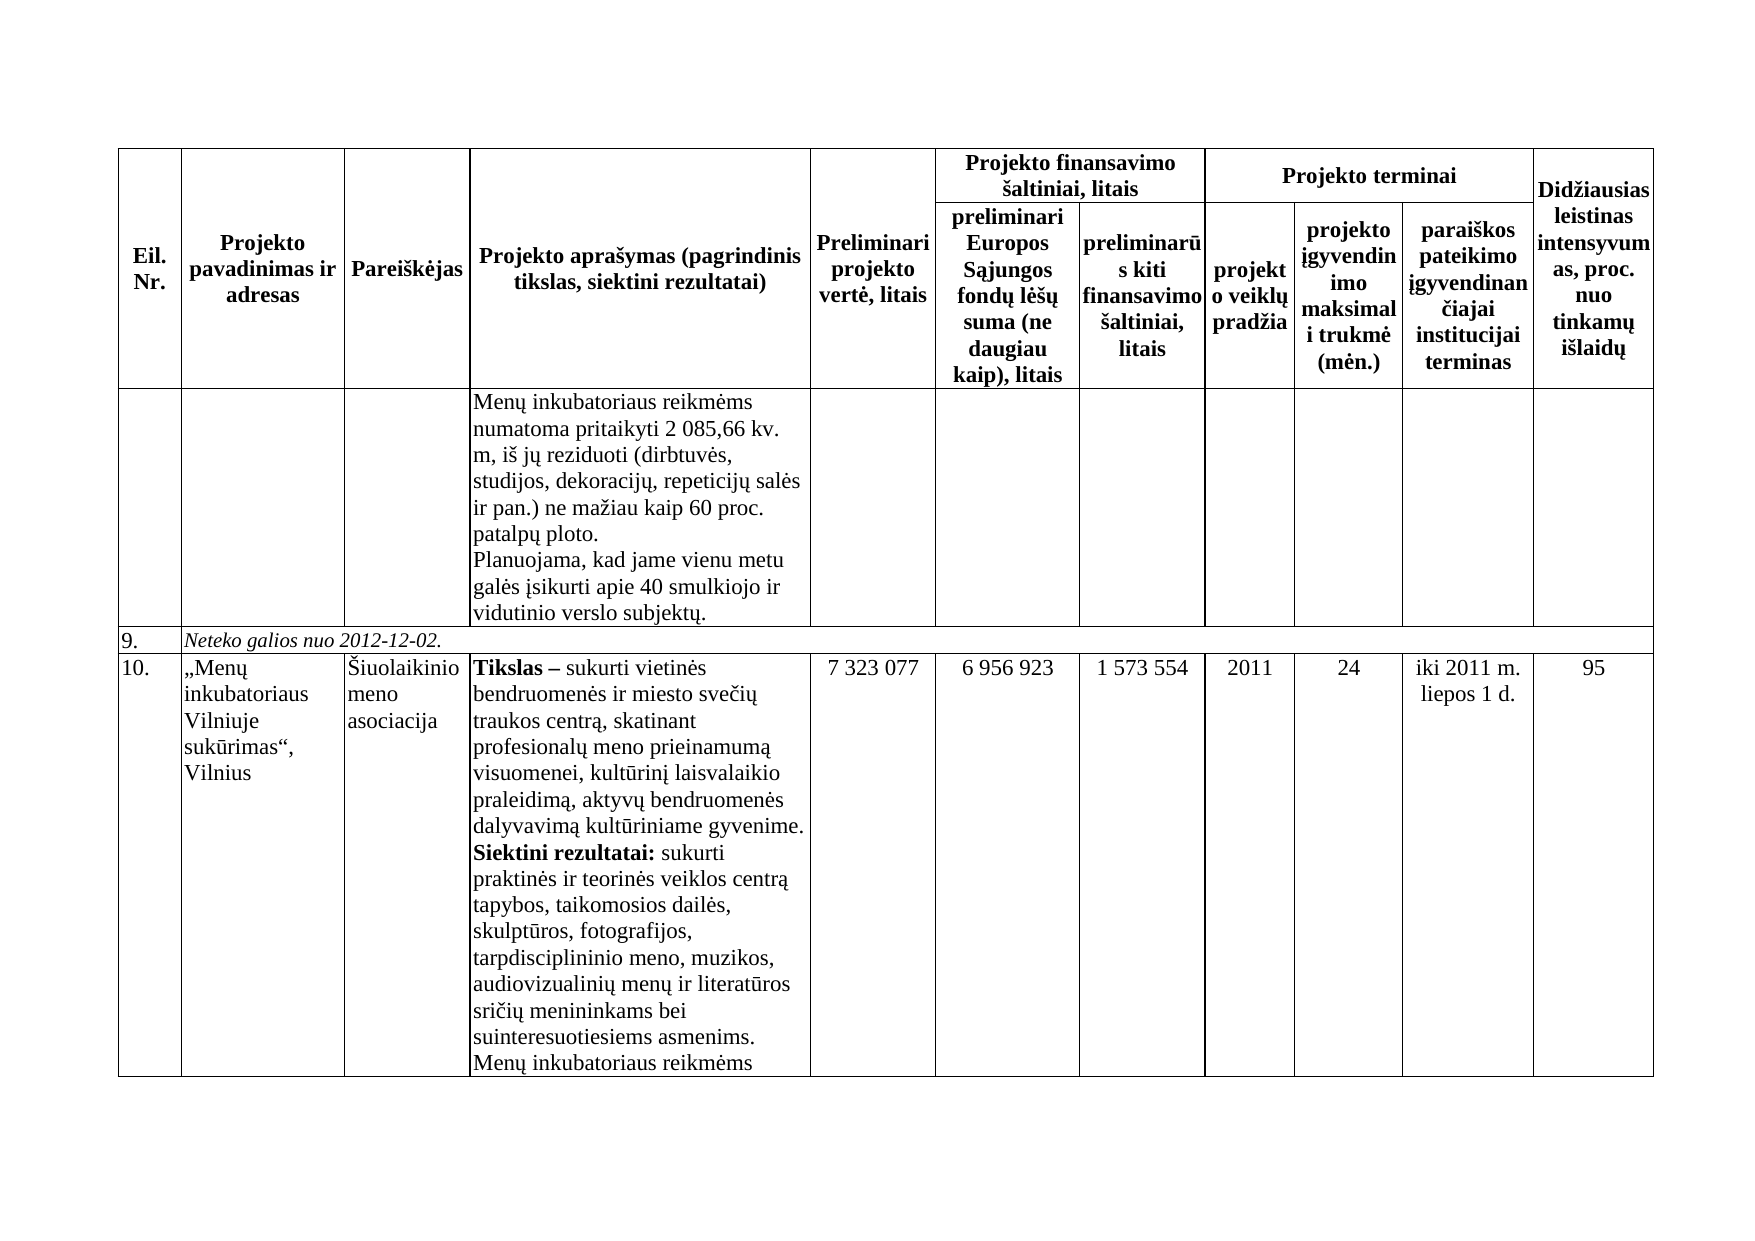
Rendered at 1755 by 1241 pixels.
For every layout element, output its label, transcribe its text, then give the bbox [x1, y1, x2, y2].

table_cell [936, 389, 1079, 626]
table_cell [1206, 389, 1294, 626]
table_header Projekto pavadinimas ir adresas [182, 149, 344, 387]
table_cell [1080, 389, 1204, 626]
table_cell iki 2011 m. liepos 1 d. [1403, 654, 1533, 1076]
table_cell 10. [119, 654, 181, 1076]
table_cell Šiuolaikinio meno asociacija [345, 654, 469, 1076]
table_cell preliminarūs kiti finansavimo šaltiniai, litais [1080, 203, 1204, 387]
table_cell [811, 389, 935, 626]
table_cell paraiškos pateikimo įgyvendinančiajai institucijai terminas [1403, 203, 1533, 387]
table_header Pareiškėjas [345, 149, 469, 387]
table_cell Menų inkubatoriaus reikmėms numatoma pritaikyti 2 085,66 kv. m, iš jų reziduoti (dirbtuvės, studijos, dekoracijų, repeticijų salės ir pan.) ne mažiau kaip 60 proc. patalpų ploto. Planuojama, kad jame vienu metu galės įsikurti apie 40 smulkiojo ir vidutinio verslo subjektų. [471, 389, 810, 626]
table_cell „Menų inkubatoriaus Vilniuje sukūrimas“, Vilnius [182, 654, 344, 1076]
table_cell preliminari Europos Sąjungos fondų lėšų suma (ne daugiau kaip), litais [936, 203, 1079, 387]
table_header Projekto terminai [1206, 149, 1533, 202]
table_cell projekto įgyvendinimo maksimali trukmė (mėn.) [1295, 203, 1402, 387]
table_cell [119, 389, 181, 626]
table_cell 2011 [1206, 654, 1294, 1076]
table_cell 1 573 554 [1080, 654, 1204, 1076]
table_cell [1403, 389, 1533, 626]
table_header Didžiausias leistinas intensyvumas, proc. nuo tinkamų išlaidų [1534, 149, 1653, 387]
table_header Preliminari projekto vertė, litais [811, 149, 935, 387]
table_header Eil. Nr. [119, 149, 181, 387]
table_cell 95 [1534, 654, 1653, 1076]
table_cell [1534, 389, 1653, 626]
table_cell [345, 389, 469, 626]
table_cell Neteko galios nuo 2012-12-02. [182, 627, 1653, 653]
table_cell 9. [119, 627, 181, 653]
table_cell 6 956 923 [936, 654, 1079, 1076]
table_header Projekto finansavimo šaltiniai, litais [936, 149, 1204, 202]
table_cell 7 323 077 [811, 654, 935, 1076]
table_cell [182, 389, 344, 626]
table_cell projekto veiklų pradžia [1206, 203, 1294, 387]
table_header Projekto aprašymas (pagrindinis tikslas, siektini rezultatai) [471, 149, 810, 387]
table_cell 24 [1295, 654, 1402, 1076]
table_cell Tikslas – sukurti vietinės bendruomenės ir miesto svečių traukos centrą, skatinant profesionalų meno prieinamumą visuomenei, kultūrinį laisvalaikio praleidimą, aktyvų bendruomenės dalyvavimą kultūriniame gyvenime. Siektini rezultatai: sukurti praktinės ir teorinės veiklos centrą tapybos, taikomosios dailės, skulptūros, fotografijos, tarpdisciplininio meno, muzikos, audiovizualinių menų ir literatūros sričių menininkams bei suinteresuotiesiems asmenims. Menų inkubatoriaus reikmėms [471, 654, 810, 1076]
table_cell [1295, 389, 1402, 626]
